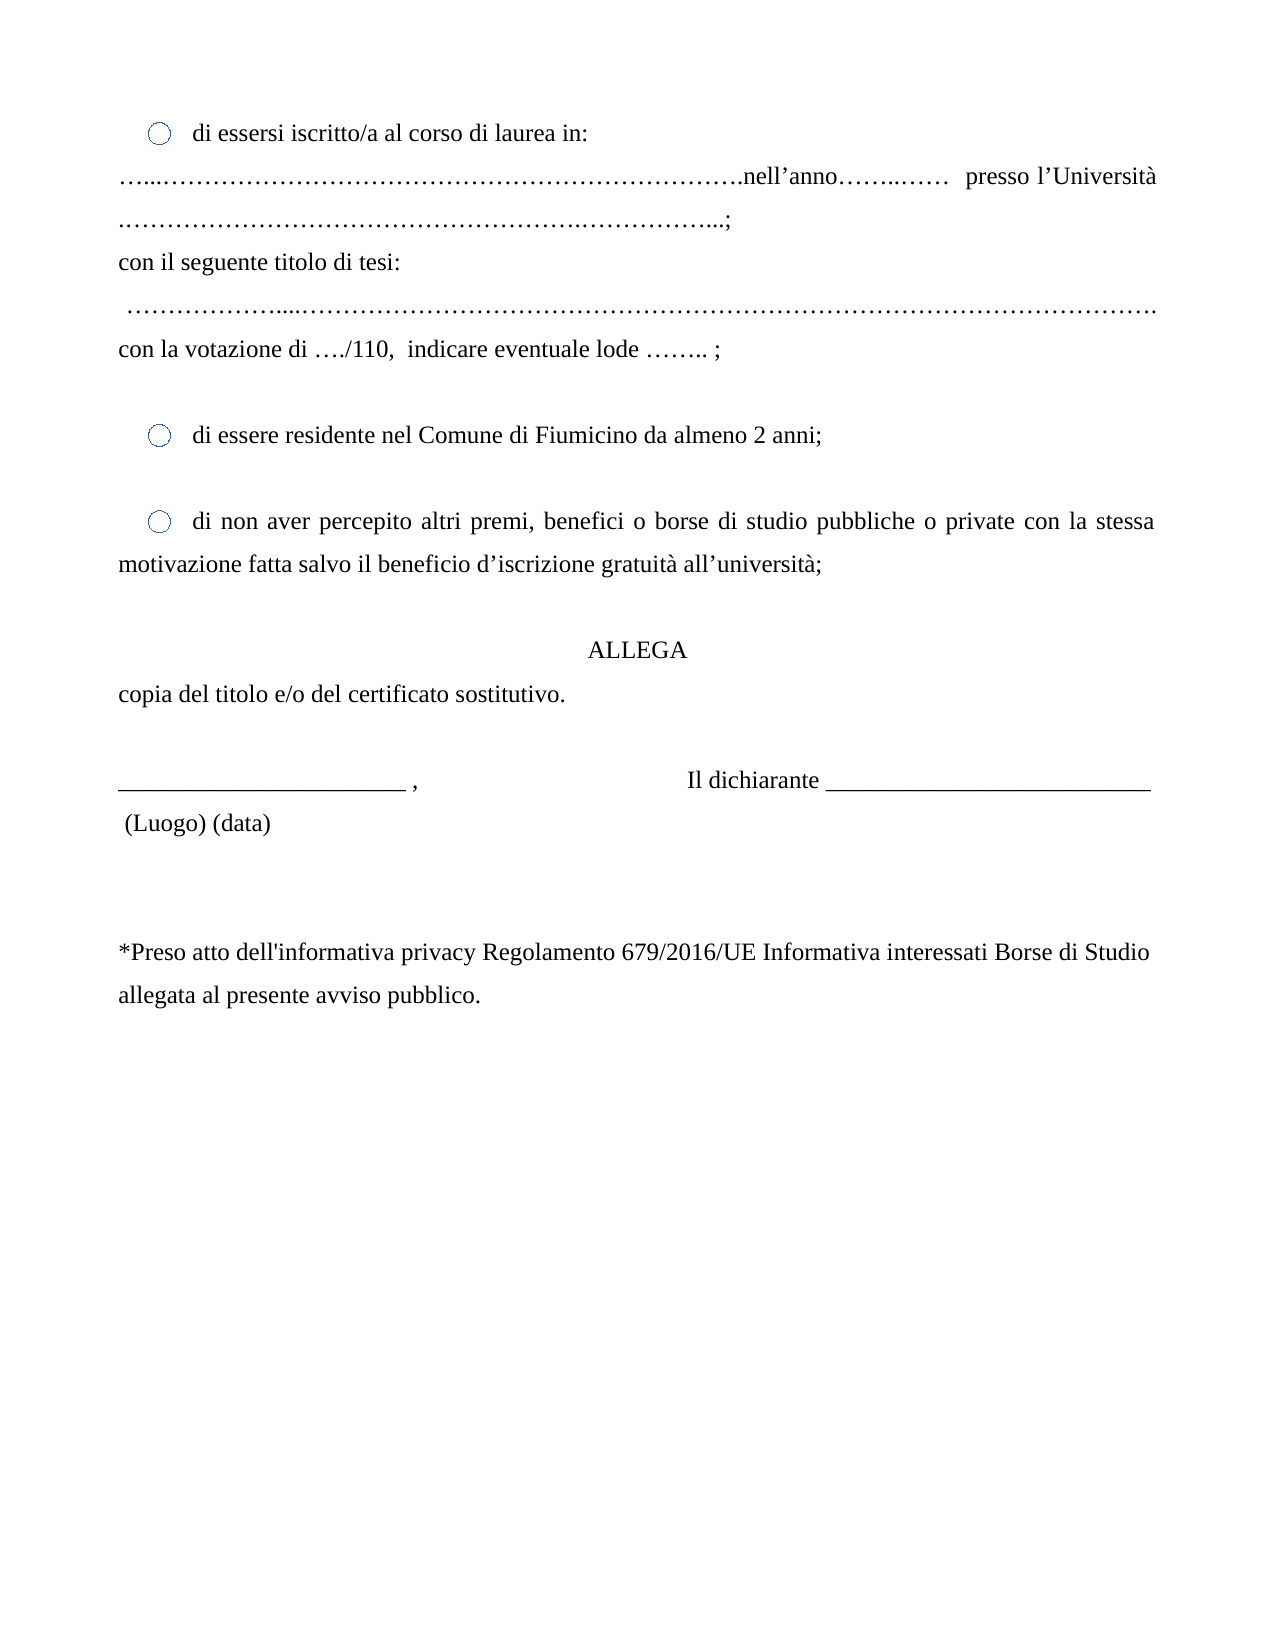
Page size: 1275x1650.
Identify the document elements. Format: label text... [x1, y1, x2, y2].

text _______________________ , Il dichiarante __________________________ [118, 765, 1157, 794]
text *Preso atto dell'informativa privacy Regolamento 679/2016/UE Informativa interessati Borse di Studio [118, 937, 1157, 966]
text con il seguente titolo di tesi: [118, 247, 1157, 276]
text ………………....…………………………………………………………………………………………. con la votazione di …./110, indicare eventuale lode …….. ; [118, 291, 1157, 362]
text di essersi iscritto/a al corso di laurea in: [118, 118, 1157, 147]
text ALLEGA [118, 636, 1157, 664]
text copia del titolo e/o del certificato sostitutivo. [118, 679, 1157, 707]
text (Luogo) (data) [118, 808, 1157, 837]
text …...…………………………………………………………….nell’anno……..…… presso l’Università .……………………………………………….……………...; [118, 161, 1157, 233]
text allegata al presente avviso pubblico. [118, 981, 1157, 1009]
text di non aver percepito altri premi, benefici o borse di studio pubbliche o private con la stessa motivazione fatta salvo il beneficio d’iscrizione gratuità all’università; [118, 506, 1157, 578]
text di essere residente nel Comune di Fiumicino da almeno 2 anni; [118, 420, 1157, 449]
